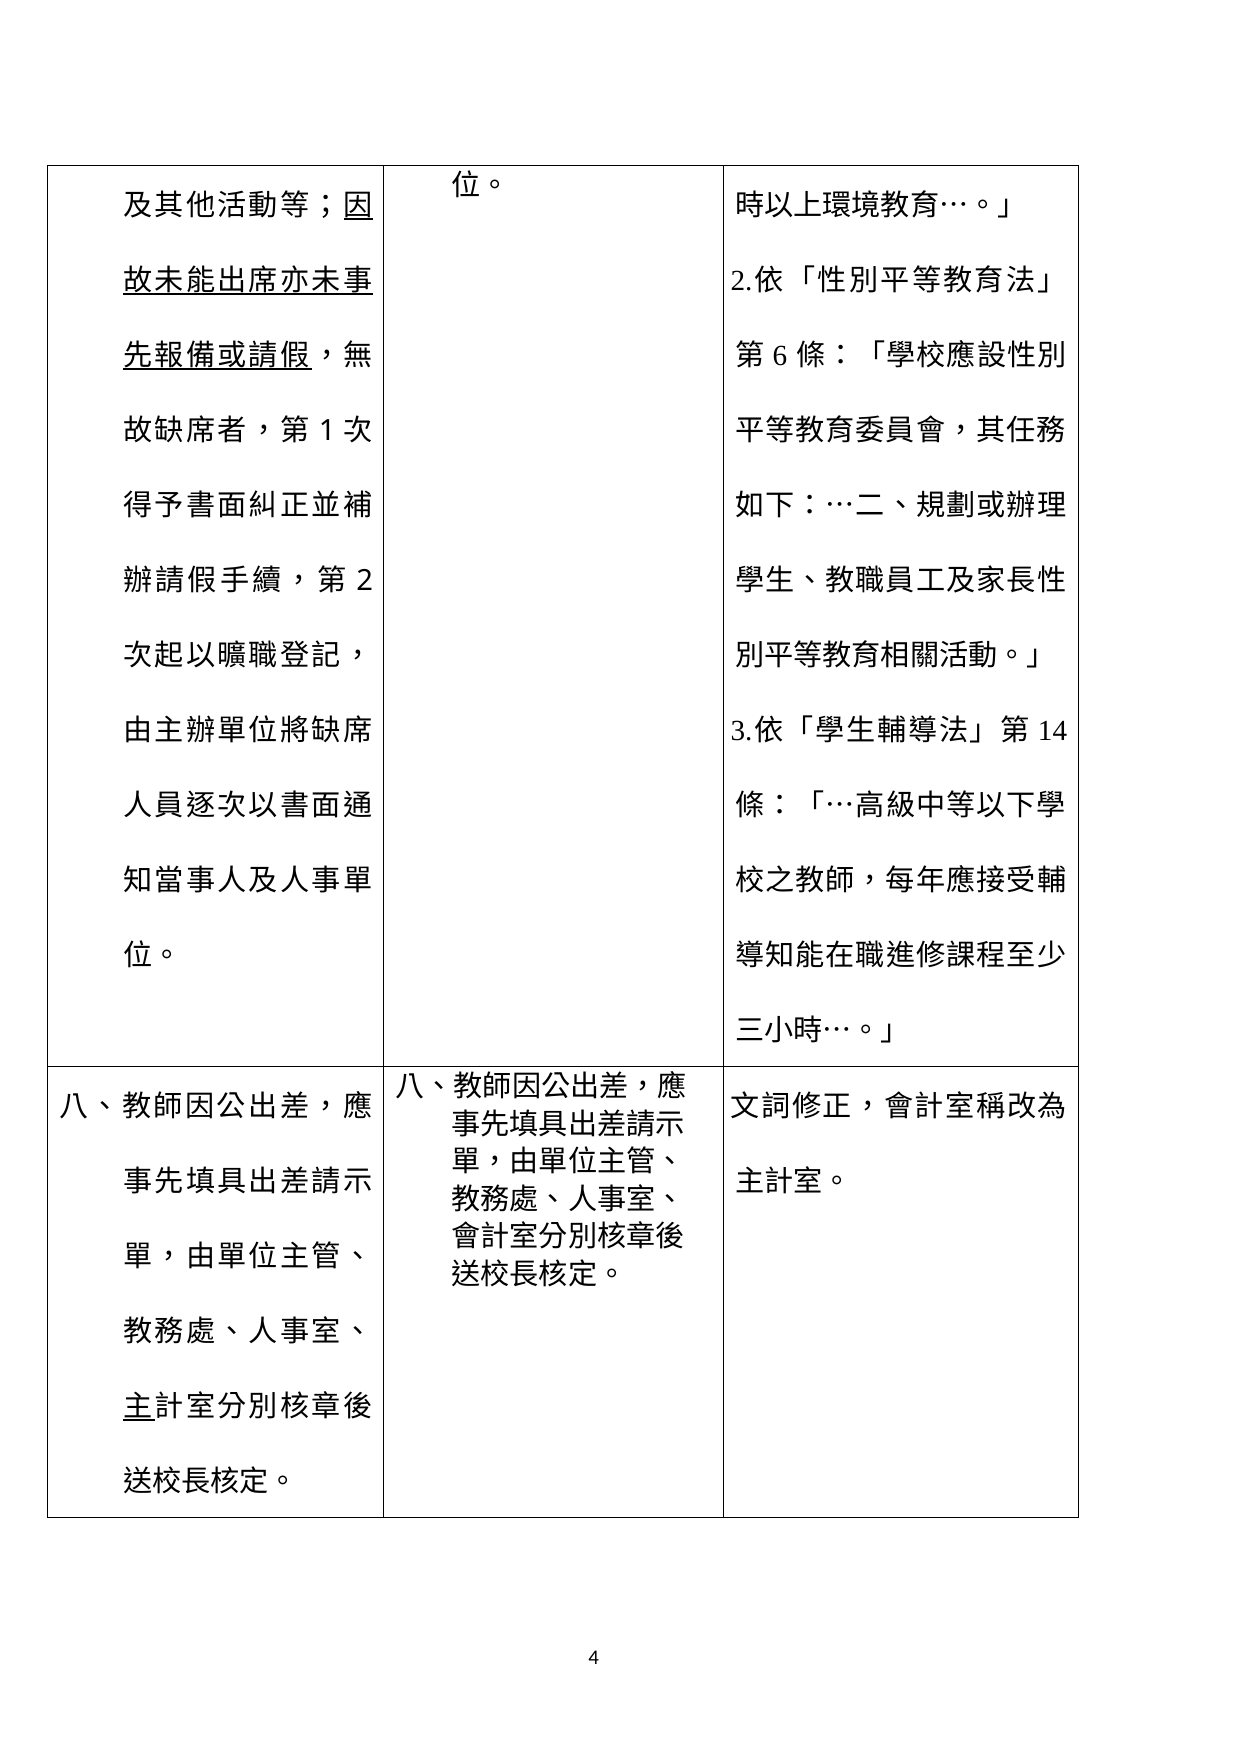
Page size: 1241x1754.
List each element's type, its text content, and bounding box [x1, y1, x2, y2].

table_cell 時以上環境教育…。」 2.依「性別平等教育法」第 6 條：「學校應設性別平等教育委員會，其任務如下：…二、規劃或辦理學生、教職員工及家長性別平等教育相關活動。」 3.依「學生輔導法」第14條：「…高級中等以下學校之教師，每年應接受輔導知能在職進修課程至少三小時…。」 [724, 166, 1078, 1066]
table_cell 八、教師因公出差，應事先填具出差請示單，由單位主管、教務處、人事室、主計室分別核章後送校長核定。 [48, 1067, 383, 1517]
table_cell 文詞修正，會計室稱改為主計室。 [724, 1067, 1078, 1517]
table_cell 位。 [384, 166, 723, 1066]
table_cell 及其他活動等；因故未能出席亦未事先報備或請假，無故缺席者，第1次得予書面糾正並補辦請假手續，第2次起以曠職登記，由主辦單位將缺席人員逐次以書面通知當事人及人事單位。 [48, 166, 383, 1066]
table_cell 八、教師因公出差，應事先填具出差請示單，由單位主管、教務處、人事室、會計室分別核章後送校長核定。 [384, 1067, 723, 1517]
